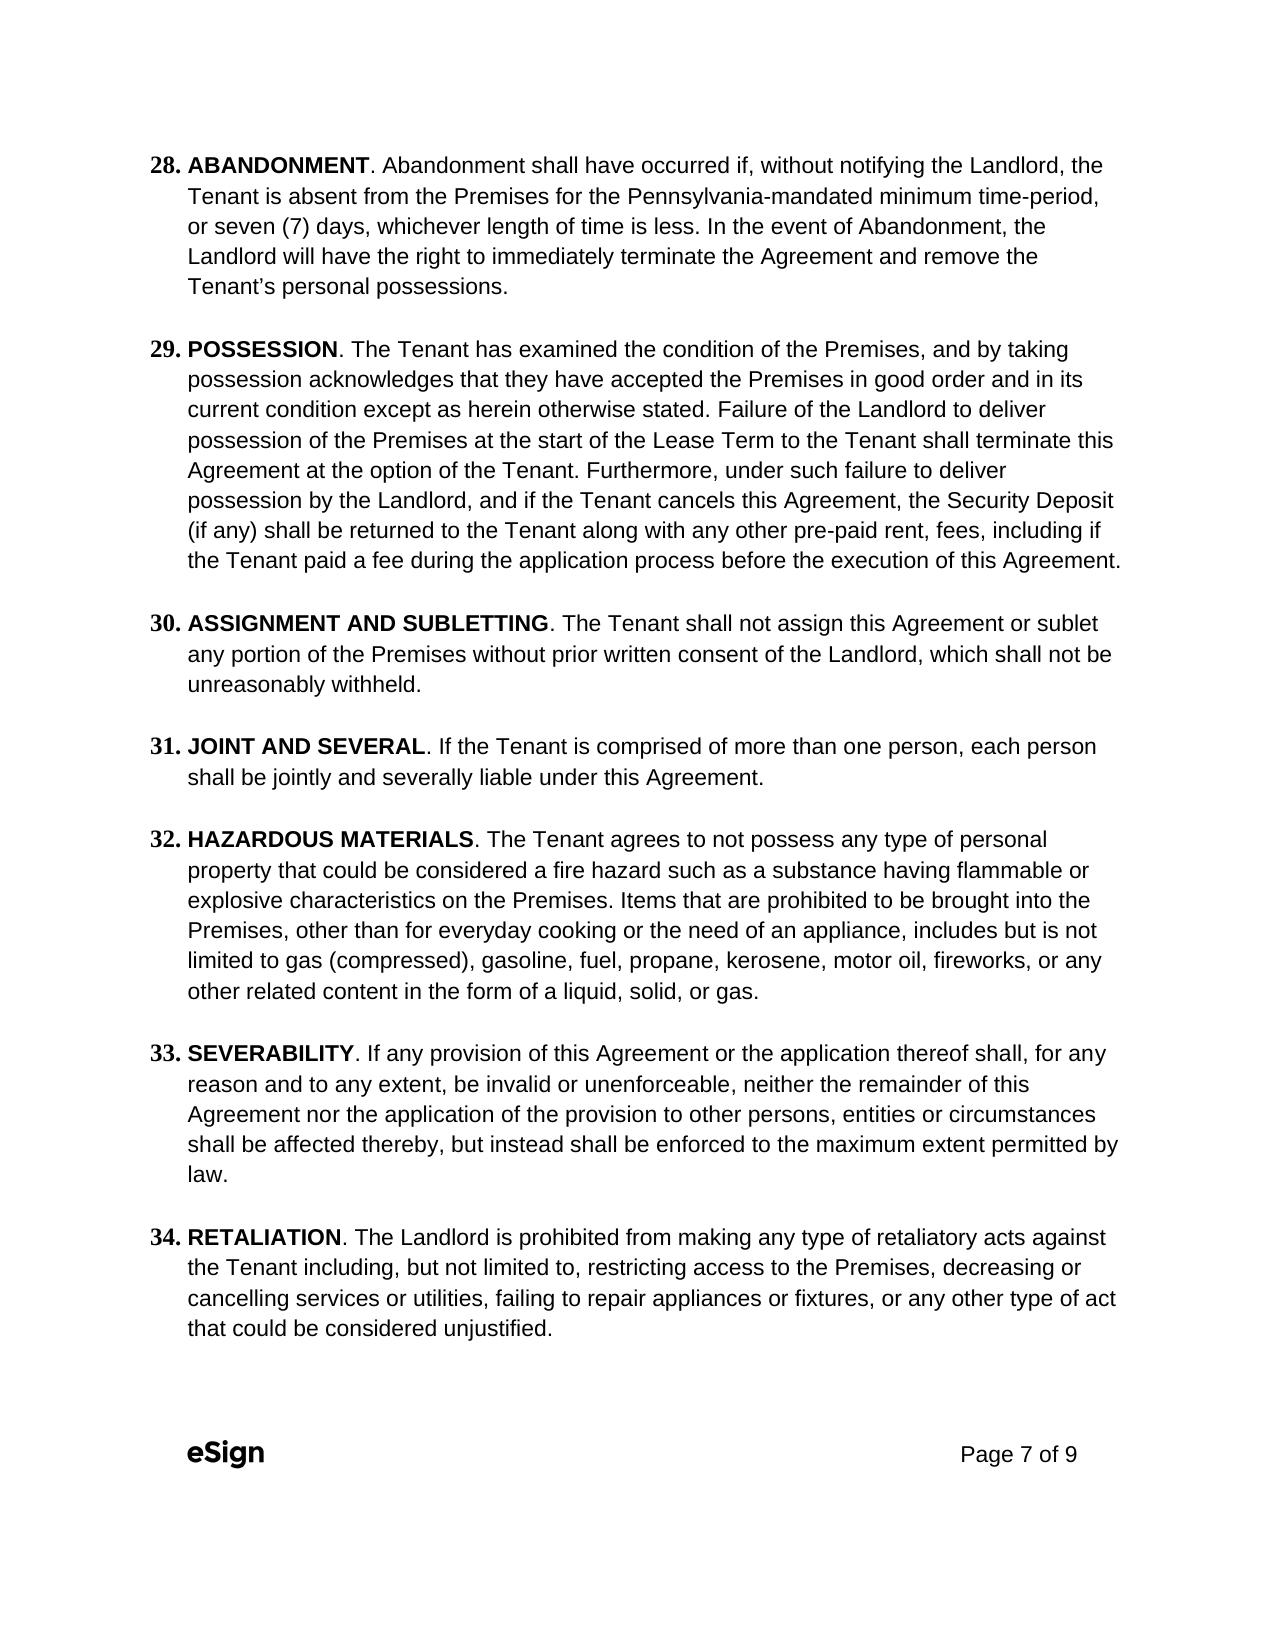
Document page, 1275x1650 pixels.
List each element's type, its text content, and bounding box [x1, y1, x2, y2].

list ASSIGNMENT AND SUBLETTING. The Tenant shall not assign this Agreement or sublet any portion of the Premises without prior written consent of the Landlord, which shall not be unreasonably withheld. [150, 608, 1125, 697]
list RETALIATION. The Landlord is prohibited from making any type of retaliatory acts against the Tenant including, but not limited to, restricting access to the Premises, decreasing or cancelling services or utilities, failing to repair appliances or fixtures, or any other type of act that could be considered unjustified. [150, 1222, 1125, 1341]
list POSSESSION. The Tenant has examined the condition of the Premises, and by taking possession acknowledges that they have accepted the Premises in good order and in its current condition except as herein otherwise stated. Failure of the Landlord to deliver possession of the Premises at the start of the Lease Term to the Tenant shall terminate this Agreement at the option of the Tenant. Furthermore, under such failure to deliver possession by the Landlord, and if the Tenant cancels this Agreement, the Security Deposit (if any) shall be returned to the Tenant along with any other pre-paid rent, fees, including if the Tenant paid a fee during the application process before the execution of this Agreement. [150, 334, 1125, 574]
list JOINT AND SEVERAL. If the Tenant is comprised of more than one person, each person shall be jointly and severally liable under this Agreement. [150, 731, 1125, 790]
list ABANDONMENT. Abandonment shall have occurred if, without notifying the Landlord, the Tenant is absent from the Premises for the Pennsylvania-mandated minimum time-period, or seven (7) days, whichever length of time is less. In the event of Abandonment, the Landlord will have the right to immediately terminate the Agreement and remove the Tenant’s personal possessions. [150, 150, 1125, 299]
list HAZARDOUS MATERIALS. The Tenant agrees to not possess any type of personal property that could be considered a fire hazard such as a substance having flammable or explosive characteristics on the Premises. Items that are prohibited to be brought into the Premises, other than for everyday cooking or the need of an appliance, includes but is not limited to gas (compressed), gasoline, fuel, propane, kerosene, motor oil, fireworks, or any other related content in the form of a liquid, solid, or gas. [150, 824, 1125, 1004]
list SEVERABILITY. If any provision of this Agreement or the application thereof shall, for any reason and to any extent, be invalid or unenforceable, neither the remainder of this Agreement nor the application of the provision to other persons, entities or circumstances shall be affected thereby, but instead shall be enforced to the maximum extent permitted by law. [150, 1038, 1125, 1188]
